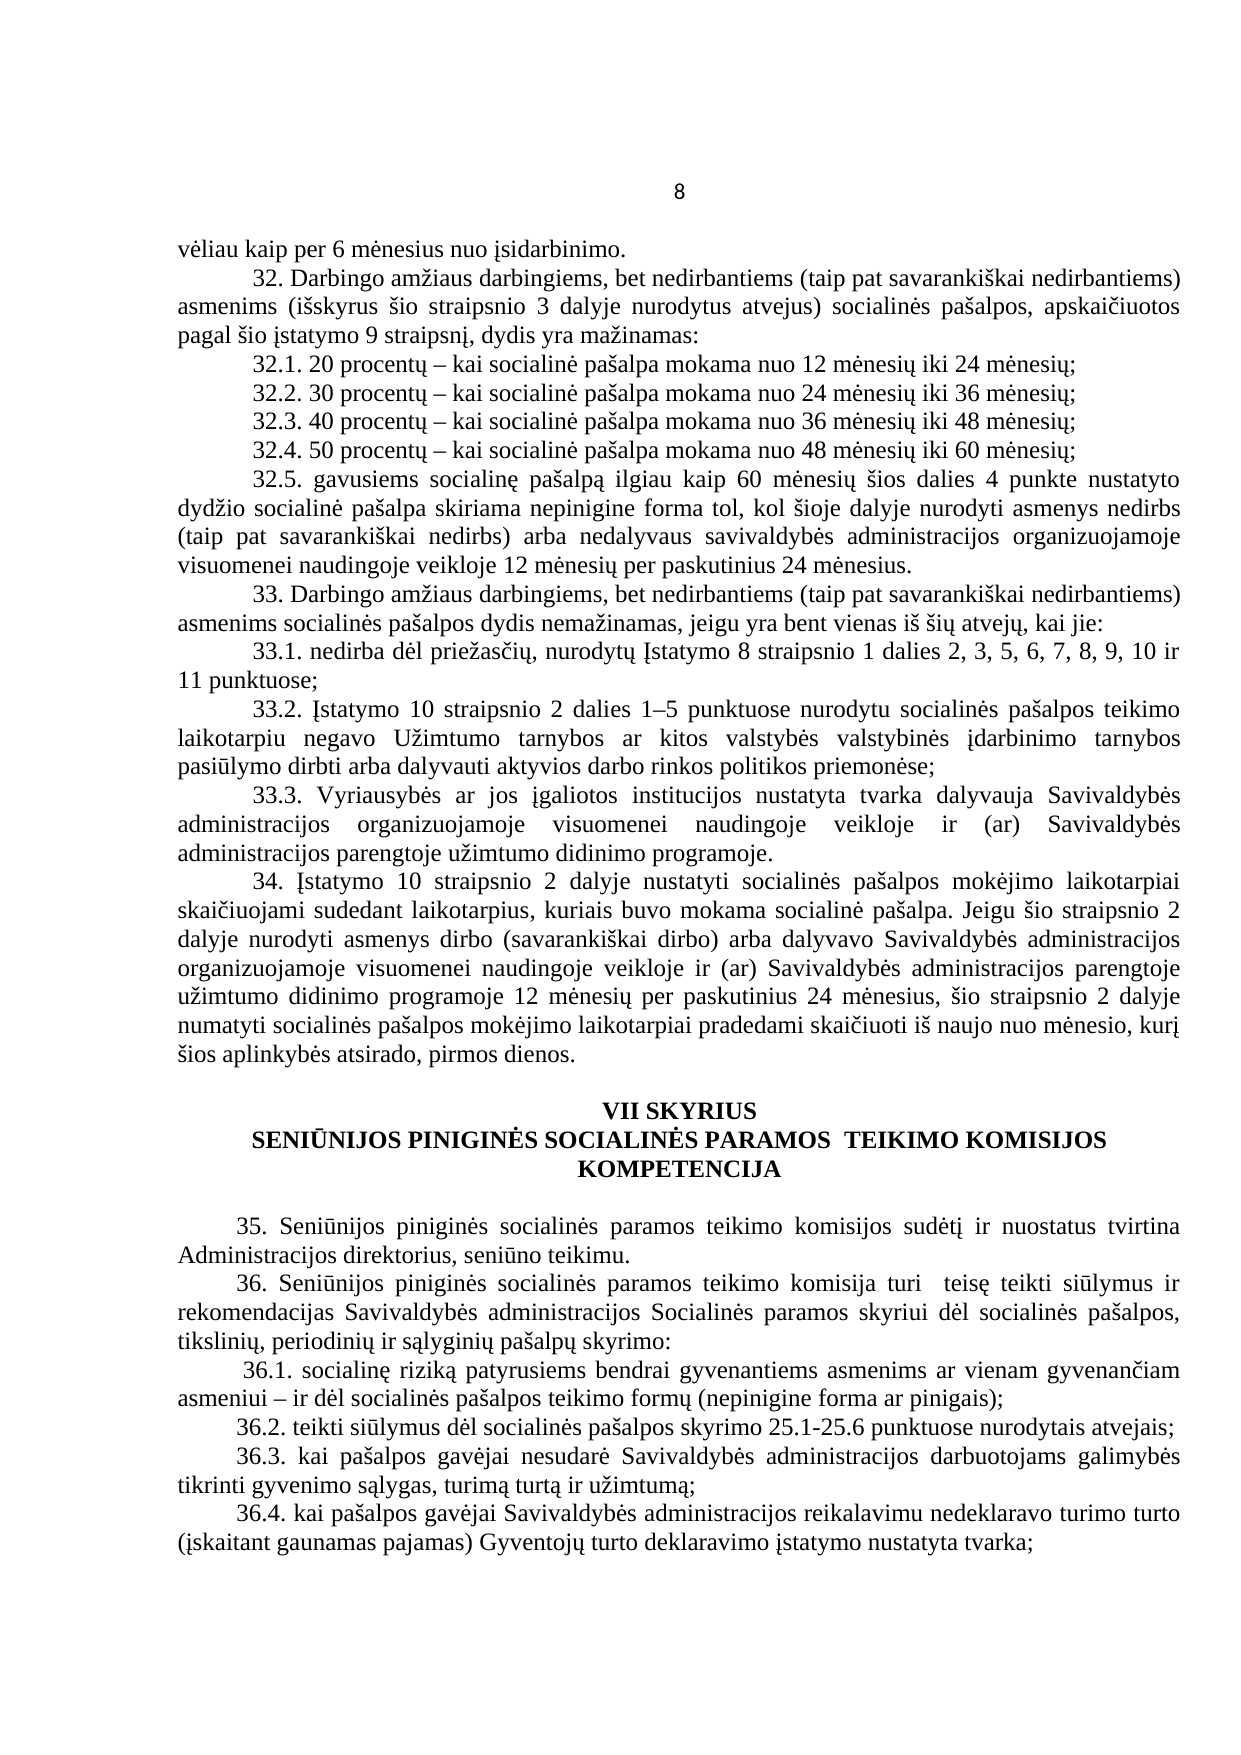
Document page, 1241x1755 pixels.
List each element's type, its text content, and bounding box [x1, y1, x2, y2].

text 33.3. Vyriausybės ar jos įgaliotos institucijos nustatyta tvarka dalyvauja Savivaldybės administracijos organizuojamoje visuomenei naudingoje veikloje ir (ar) Savivaldybės administracijos parengtoje užimtumo didinimo programoje. [177, 780, 1181, 866]
text 33. Darbingo amžiaus darbingiems, bet nedirbantiems (taip pat savarankiškai nedirbantiems) asmenims socialinės pašalpos dydis nemažinamas, jeigu yra bent vienas iš šių atvejų, kai jie: [177, 579, 1181, 636]
text 35. Seniūnijos piniginės socialinės paramos teikimo komisijos sudėtį ir nuostatus tvirtina Administracijos direktorius, seniūno teikimu. [177, 1211, 1181, 1268]
text 36.1. socialinę riziką patyrusiems bendrai gyvenantiems asmenims ar vienam gyvenančiam asmeniui – ir dėl socialinės pašalpos teikimo formų (nepinigine forma ar pinigais); [177, 1355, 1181, 1412]
text SENIŪNIJOS PINIGINĖS SOCIALINĖS PARAMOS TEIKIMO KOMISIJOS KOMPETENCIJA [177, 1125, 1181, 1183]
text 32.2. 30 procentų – kai socialinė pašalpa mokama nuo 24 mėnesių iki 36 mėnesių; [177, 378, 1181, 406]
text 36. Seniūnijos piniginės socialinės paramos teikimo komisija turi teisę teikti siūlymus ir rekomendacijas Savivaldybės administracijos Socialinės paramos skyriui dėl socialinės pašalpos, tikslinių, periodinių ir sąlyginių pašalpų skyrimo: [177, 1268, 1181, 1355]
text 32.5. gavusiems socialinę pašalpą ilgiau kaip 60 mėnesių šios dalies 4 punkte nustatyto dydžio socialinė pašalpa skiriama nepinigine forma tol, kol šioje dalyje nurodyti asmenys nedirbs (taip pat savarankiškai nedirbs) arba nedalyvaus savivaldybės administracijos organizuojamoje visuomenei naudingoje veikloje 12 mėnesių per paskutinius 24 mėnesius. [177, 464, 1181, 579]
text 32. Darbingo amžiaus darbingiems, bet nedirbantiems (taip pat savarankiškai nedirbantiems) asmenims (išskyrus šio straipsnio 3 dalyje nurodytus atvejus) socialinės pašalpos, apskaičiuotos pagal šio įstatymo 9 straipsnį, dydis yra mažinamas: [177, 263, 1181, 349]
text 33.2. Įstatymo 10 straipsnio 2 dalies 1–5 punktuose nurodytu socialinės pašalpos teikimo laikotarpiu negavo Užimtumo tarnybos ar kitos valstybės valstybinės įdarbinimo tarnybos pasiūlymo dirbti arba dalyvauti aktyvios darbo rinkos politikos priemonėse; [177, 694, 1181, 780]
text 34. Įstatymo 10 straipsnio 2 dalyje nustatyti socialinės pašalpos mokėjimo laikotarpiai skaičiuojami sudedant laikotarpius, kuriais buvo mokama socialinė pašalpa. Jeigu šio straipsnio 2 dalyje nurodyti asmenys dirbo (savarankiškai dirbo) arba dalyvavo Savivaldybės administracijos organizuojamoje visuomenei naudingoje veikloje ir (ar) Savivaldybės administracijos parengtoje užimtumo didinimo programoje 12 mėnesių per paskutinius 24 mėnesius, šio straipsnio 2 dalyje numatyti socialinės pašalpos mokėjimo laikotarpiai pradedami skaičiuoti iš naujo nuo mėnesio, kurį šios aplinkybės atsirado, pirmos dienos. [177, 866, 1181, 1068]
text 36.4. kai pašalpos gavėjai Savivaldybės administracijos reikalavimu nedeklaravo turimo turto (įskaitant gaunamas pajamas) Gyventojų turto deklaravimo įstatymo nustatyta tvarka; [177, 1498, 1181, 1556]
text vėliau kaip per 6 mėnesius nuo įsidarbinimo. [177, 234, 1181, 263]
text 32.3. 40 procentų – kai socialinė pašalpa mokama nuo 36 mėnesių iki 48 mėnesių; [177, 406, 1181, 435]
text 32.4. 50 procentų – kai socialinė pašalpa mokama nuo 48 mėnesių iki 60 mėnesių; [177, 435, 1181, 464]
text 36.2. teikti siūlymus dėl socialinės pašalpos skyrimo 25.1-25.6 punktuose nurodytais atvejais; [177, 1412, 1181, 1441]
text VII SKYRIUS [177, 1096, 1181, 1125]
text 33.1. nedirba dėl priežasčių, nurodytų Įstatymo 8 straipsnio 1 dalies 2, 3, 5, 6, 7, 8, 9, 10 ir 11 punktuose; [177, 636, 1181, 694]
text 32.1. 20 procentų – kai socialinė pašalpa mokama nuo 12 mėnesių iki 24 mėnesių; [177, 349, 1181, 378]
text 36.3. kai pašalpos gavėjai nesudarė Savivaldybės administracijos darbuotojams galimybės tikrinti gyvenimo sąlygas, turimą turtą ir užimtumą; [177, 1441, 1181, 1498]
